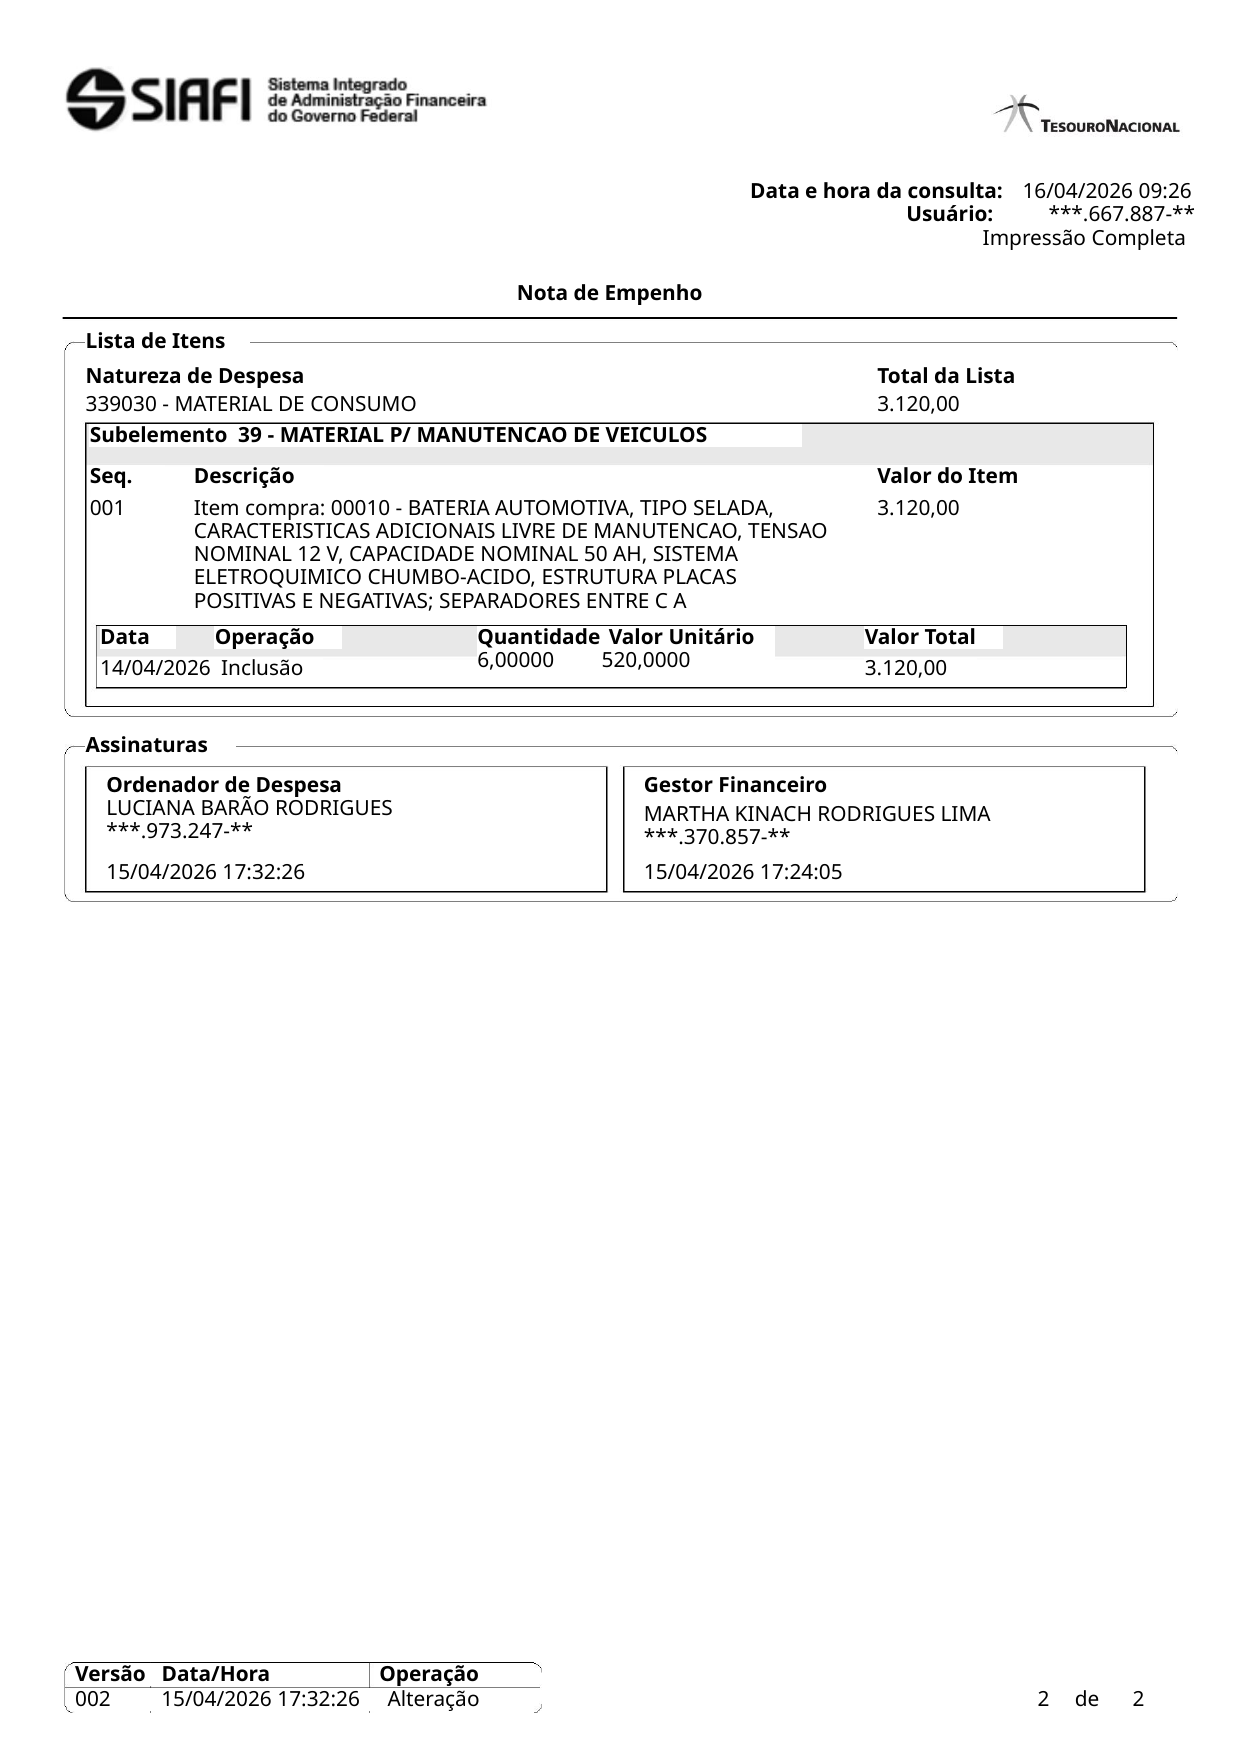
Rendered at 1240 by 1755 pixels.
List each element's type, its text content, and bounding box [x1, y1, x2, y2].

text ***.973.247-** [106, 820, 452, 843]
text Gestor Financeiro [644, 774, 853, 797]
text Impressão Completa [982, 226, 1238, 249]
text 3.120,00 [877, 392, 989, 416]
text Nota de Empenho [517, 282, 725, 305]
text 2 [1132, 1688, 1175, 1711]
text Data e hora da consulta: 16/04/2026 09:26 [750, 180, 1238, 203]
text Data [100, 626, 176, 649]
text Valor Total [864, 626, 1003, 649]
text Quantidade Valor Unitário [477, 626, 775, 649]
text Item compra: 00010 - BATERIA AUTOMOTIVA, TIPO SELADA, [194, 497, 877, 520]
text 3.120,00 [864, 657, 977, 680]
text LUCIANA BARÃO RODRIGUES [106, 797, 452, 820]
text Subelemento 39 - MATERIAL P/ MANUTENCAO DE VEICULOS [89, 424, 802, 447]
text 001 [89, 497, 156, 520]
text 3.120,00 [877, 497, 989, 520]
text 6,00000 520,0000 [477, 649, 775, 672]
text 14/04/2026 Inclusão [100, 657, 323, 680]
text Operação [379, 1663, 506, 1686]
text Valor do Item [877, 465, 1040, 488]
text ***.370.857-** [644, 826, 1056, 849]
text Operação [214, 626, 342, 649]
text Usuário: ***.667.887-** [906, 203, 1238, 226]
text Seq. [89, 465, 165, 488]
text NOMINAL 12 V, CAPACIDADE NOMINAL 50 AH, SISTEMA [194, 543, 968, 566]
text Natureza de Despesa [85, 365, 326, 388]
text 2 [1037, 1688, 1074, 1711]
text de [1074, 1688, 1129, 1711]
text Ordenador de Despesa [106, 774, 452, 797]
text POSITIVAS E NEGATIVAS; SEPARADORES ENTRE C A [194, 589, 968, 613]
text CARACTERISTICAS ADICIONAIS LIVRE DE MANUTENCAO, TENSAO [194, 520, 968, 543]
text 002 15/04/2026 17:32:26 Alteração [75, 1688, 526, 1711]
text Total da Lista [877, 365, 1042, 388]
text 339030 - MATERIAL DE CONSUMO [85, 392, 478, 416]
text 15/04/2026 17:24:05 [644, 861, 866, 884]
text Assinaturas [85, 734, 236, 757]
text MARTHA KINACH RODRIGUES LIMA [644, 803, 1056, 826]
text 15/04/2026 17:32:26 [106, 861, 328, 884]
text Descrição [194, 465, 324, 488]
text ELETROQUIMICO CHUMBO-ACIDO, ESTRUTURA PLACAS [194, 566, 968, 589]
text Versão Data/Hora [75, 1663, 290, 1686]
text Lista de Itens [85, 330, 250, 353]
